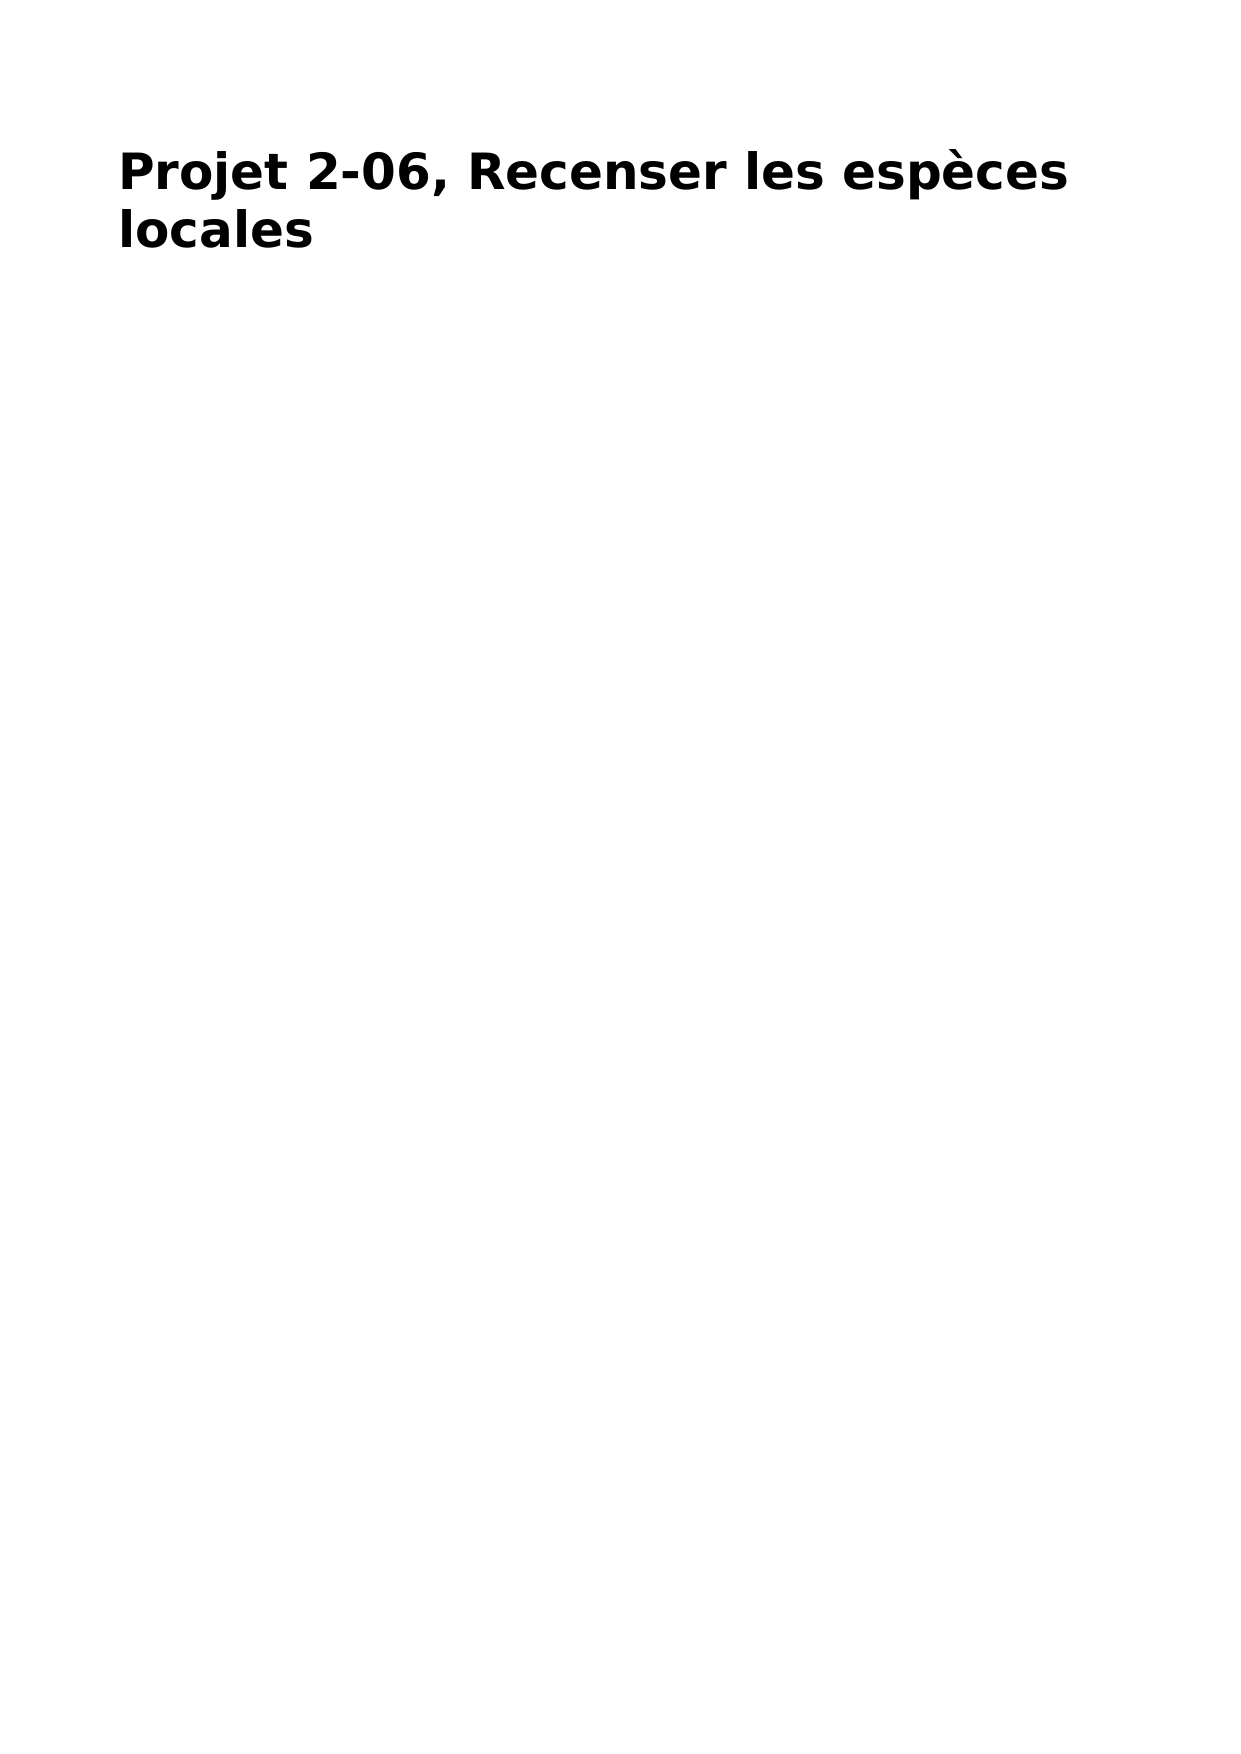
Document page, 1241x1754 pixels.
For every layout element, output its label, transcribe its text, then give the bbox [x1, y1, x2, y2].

subtitle Projet 2-06, Recenser les espèces locales [118, 143, 1122, 259]
